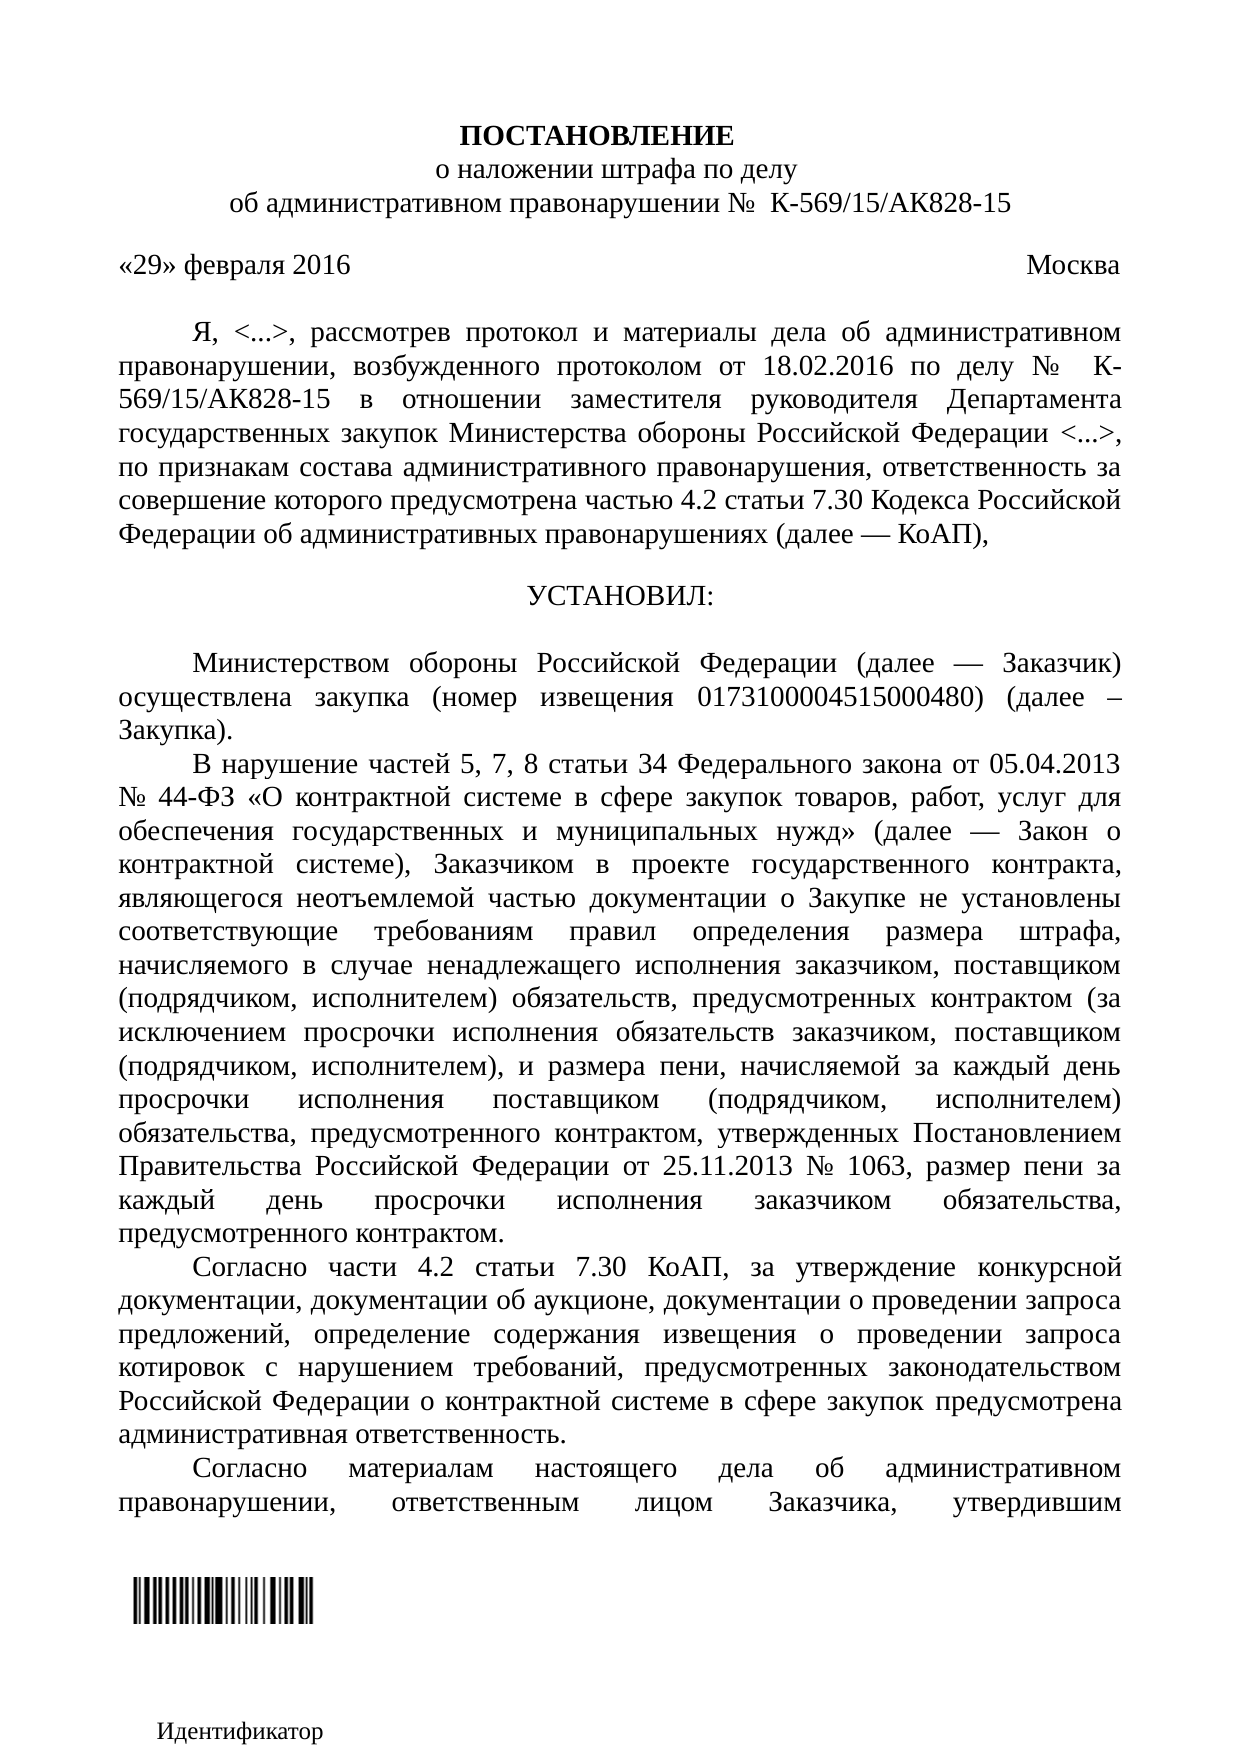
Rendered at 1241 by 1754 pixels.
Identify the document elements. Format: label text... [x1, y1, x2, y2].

text Согласно материалам настоящего дела об административном правонарушении, ответственным лицом Заказчика, утвердившим [118, 1450, 1122, 1517]
text ПОСТАНОВЛЕНИЕ [117, 118, 1078, 152]
picture [118, 1577, 331, 1624]
text о наложении штрафа по делу [118, 152, 1122, 185]
text Согласно части 4.2 статьи 7.30 КоАП, за утверждение конкурсной документации, документации об аукционе, документации о проведении запроса предложений, определение содержания извещения о проведении запроса котировок с нарушением требований, предусмотренных законодательством Российской Федерации о контрактной системе в сфере закупок предусмотрена административная ответственность. [118, 1249, 1122, 1450]
text В нарушение частей 5, 7, 8 статьи 34 Федерального закона от 05.04.2013 № 44-ФЗ «О контрактной системе в сфере закупок товаров, работ, услуг для обеспечения государственных и муниципальных нужд» (далее — Закон о контрактной системе), Заказчиком в проекте государственного контракта, являющегося неотъемлемой частью документации о Закупке не установлены соответствующие требованиям правил определения размера штрафа, начисляемого в случае ненадлежащего исполнения заказчиком, поставщиком (подрядчиком, исполнителем) обязательств, предусмотренных контрактом (за исключением просрочки исполнения обязательств заказчиком, поставщиком (подрядчиком, исполнителем), и размера пени, начисляемой за каждый день просрочки исполнения поставщиком (подрядчиком, исполнителем) обязательства, предусмотренного контрактом, утвержденных Постановлением Правительства Российской Федерации от 25.11.2013 № 1063, размер пени за каждый день просрочки исполнения заказчиком обязательства, предусмотренного контрактом. [118, 746, 1122, 1249]
text УСТАНОВИЛ: [118, 578, 1122, 612]
text Я, <...>, рассмотрев протокол и материалы дела об административном правонарушении, возбужденного протоколом от 18.02.2016 по делу № К-569/15/АК828-15 в отношении заместителя руководителя Департамента государственных закупок Министерства обороны Российской Федерации <...>, по признакам состава административного правонарушения, ответственность за совершение которого предусмотрена частью 4.2 статьи 7.30 Кодекса Российской Федерации об административных правонарушениях (далее — КоАП), [118, 314, 1122, 549]
text Министерством обороны Российской Федерации (далее — Заказчик) осуществлена закупка (номер извещения 0173100004515000480) (далее – Закупка). [118, 645, 1122, 746]
text «29» февраля 2016 Москва [118, 247, 1122, 281]
text об административном правонарушении № К-569/15/АК828-15 [118, 185, 1122, 219]
